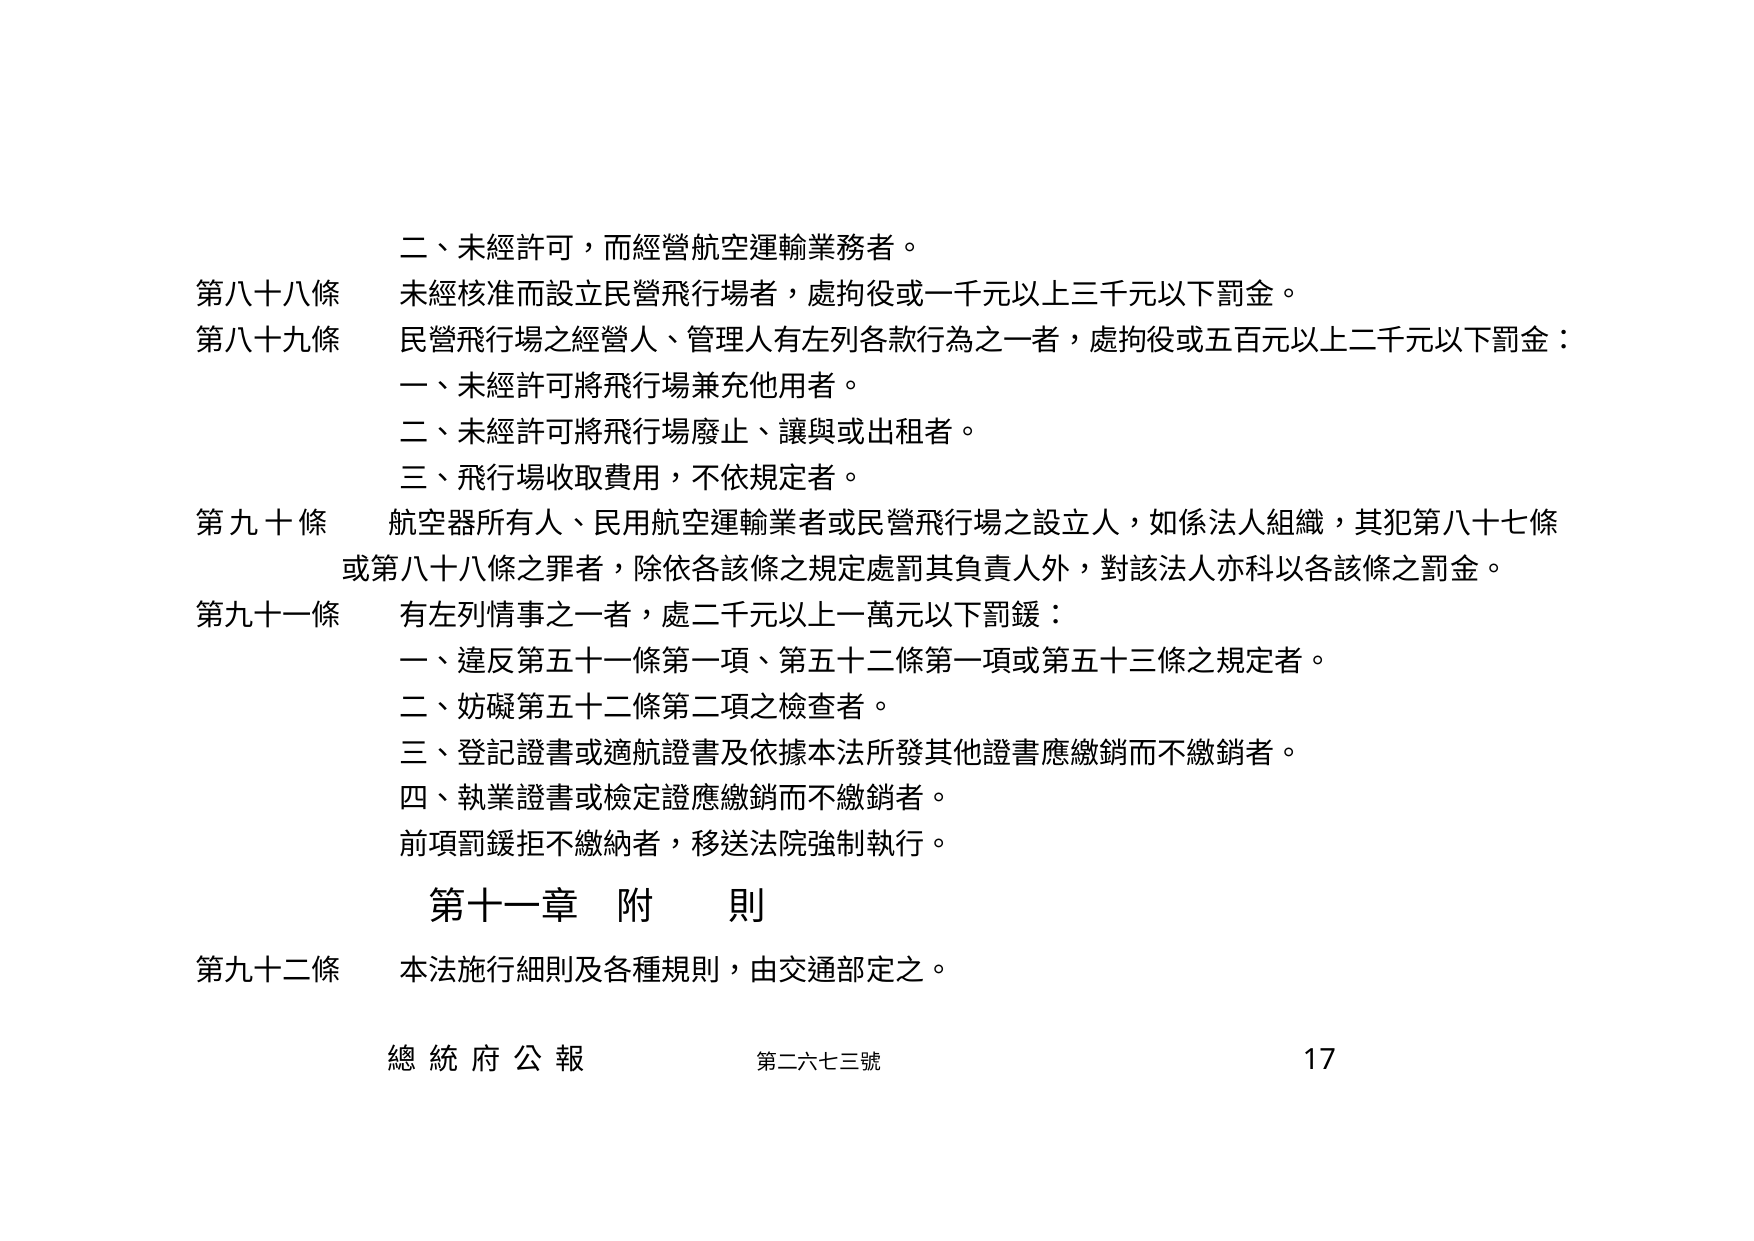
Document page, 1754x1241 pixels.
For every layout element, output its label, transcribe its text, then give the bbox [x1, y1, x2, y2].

text 前項罰鍰拒不繳納者，移送法院強制執行。 [341, 817, 1559, 863]
text 一、未經許可將飛行場兼充他用者。 [399, 359, 1559, 405]
text 三、登記證書或適航證書及依據本法所發其他證書應繳銷而不繳銷者。 [399, 726, 1559, 772]
text 第九十二條 本法施行細則及各種規則，由交通部定之。 [195, 942, 1559, 988]
text 第八十九條 民營飛行場之經營人、管理人有左列各款行為之一者，處拘役或五百元以上二千元以下罰金： [195, 313, 1559, 359]
text 第八十八條 未經核准而設立民營飛行場者，處拘役或一千元以上三千元以下罰金。 [195, 267, 1559, 313]
text 二、未經許可將飛行場廢止、讓與或出租者。 [399, 405, 1559, 451]
text 三、飛行場收取費用，不依規定者。 [399, 451, 1559, 497]
text 一、違反第五十一條第一項、第五十二條第一項或第五十三條之規定者。 [399, 634, 1559, 680]
text 四、執業證書或檢定證應繳銷而不繳銷者。 [399, 772, 1559, 817]
text 第十一章 附 則 [428, 876, 1559, 930]
text 第九十一條 有左列情事之一者，處二千元以上一萬元以下罰鍰： [195, 588, 1559, 634]
text 第九十條 航空器所有人、民用航空運輸業者或民營飛行場之設立人，如係法人組織，其犯第八十七條或第八十八條之罪者，除依各該條之規定處罰其負責人外，對該法人亦科以各該條之罰金。 [195, 497, 1559, 588]
text 二、未經許可，而經營航空運輸業務者。 [399, 222, 1559, 267]
text 二、妨礙第五十二條第二項之檢查者。 [399, 680, 1559, 726]
